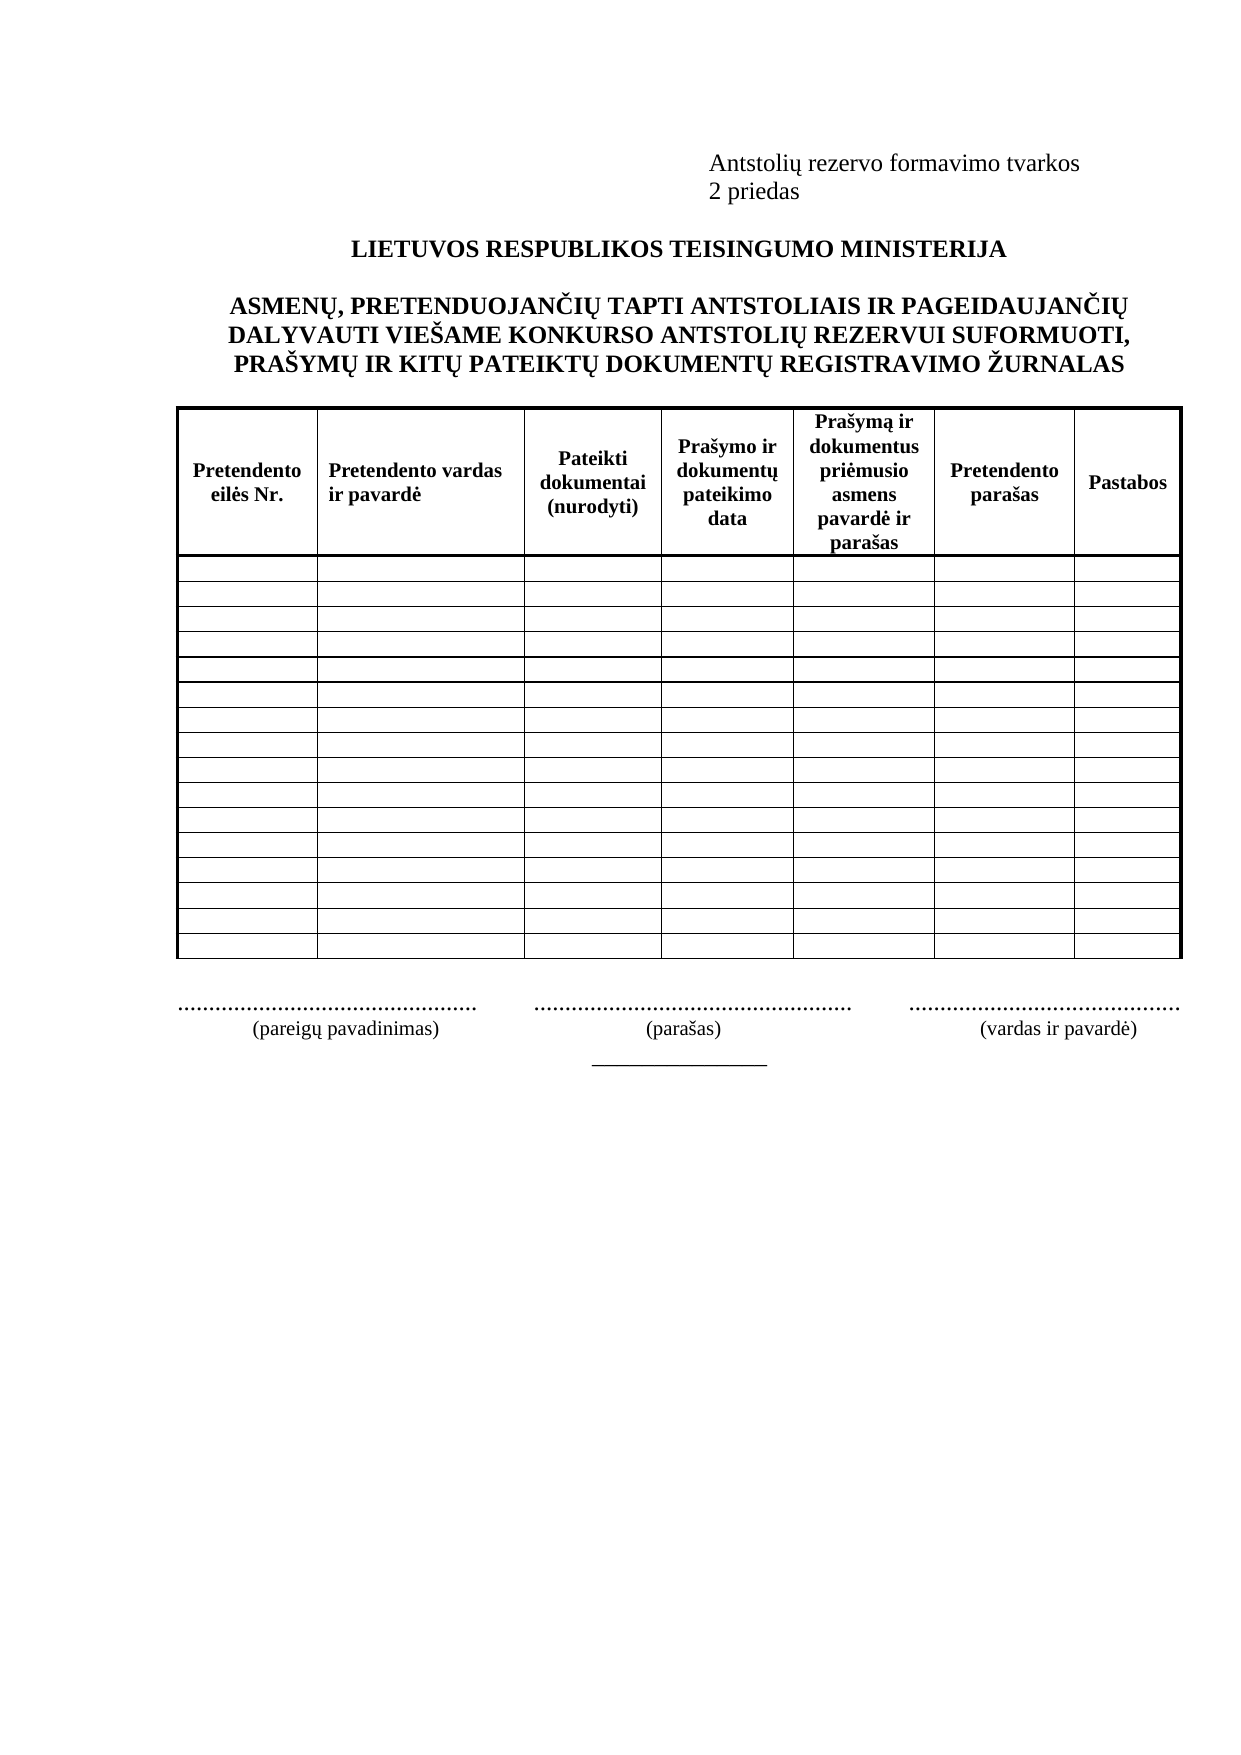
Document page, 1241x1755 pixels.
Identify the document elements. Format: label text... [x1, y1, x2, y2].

table_cell [935, 934, 1074, 958]
table_cell [525, 909, 661, 932]
text Asmenų, pretenduojančių tapti antstoliais ir pageidaujančių dalyvauti viešame konkurso antstolių rezervui suformuoti, Prašymų ir kitų pateiktų dokumentų registravimo žurnalas [177, 291, 1181, 378]
table_cell [179, 783, 317, 807]
table_cell [318, 607, 524, 631]
table_header Pateikti dokumentai (nurodyti) [525, 410, 661, 554]
table_cell [794, 783, 934, 807]
table_cell [1075, 758, 1179, 782]
table_cell [525, 632, 661, 656]
table_cell [179, 582, 317, 606]
table_cell [318, 733, 524, 757]
table_cell [794, 658, 934, 681]
table_cell [1075, 934, 1179, 958]
text (pareigų pavadinimas) (parašas) (vardas ir pavardė) [177, 1016, 1181, 1040]
table_cell [318, 557, 524, 581]
table_cell [935, 808, 1074, 832]
table_cell [662, 758, 793, 782]
table_cell [318, 909, 524, 932]
table_cell [179, 833, 317, 857]
table_cell [1075, 708, 1179, 732]
table_cell [525, 708, 661, 732]
table_cell [318, 883, 524, 907]
table_cell [1075, 632, 1179, 656]
table_cell [935, 658, 1074, 681]
table_cell [525, 607, 661, 631]
table_cell [935, 883, 1074, 907]
table_cell [318, 758, 524, 782]
text LIETUVOS RESPUBLIKOS TEISINGUMO MINISTERIJA [177, 234, 1181, 263]
table_header Prašymo ir dokumentų pateikimo data [662, 410, 793, 554]
table_cell [525, 883, 661, 907]
table_cell [525, 557, 661, 581]
table_cell [662, 808, 793, 832]
table_header Pastabos [1075, 410, 1179, 554]
table_cell [525, 934, 661, 958]
table_cell [1075, 909, 1179, 932]
table_cell [179, 607, 317, 631]
table_cell [794, 909, 934, 932]
table_cell [318, 658, 524, 681]
table_cell [318, 783, 524, 807]
table_cell [662, 934, 793, 958]
table_cell [935, 582, 1074, 606]
table_cell [794, 833, 934, 857]
table_cell [179, 808, 317, 832]
table_header Prašymą ir dokumentus priėmusio asmens pavardė ir parašas [794, 410, 934, 554]
table_cell [1075, 582, 1179, 606]
table_cell [1075, 833, 1179, 857]
table_cell [525, 833, 661, 857]
table_cell [794, 683, 934, 707]
table_cell [1075, 658, 1179, 681]
text Antstolių rezervo formavimo tvarkos [702, 148, 1181, 176]
table_cell [662, 833, 793, 857]
table_cell [318, 708, 524, 732]
table_cell [935, 758, 1074, 782]
table_header Pretendento parašas [935, 410, 1074, 554]
table_cell [179, 733, 317, 757]
table_cell [525, 758, 661, 782]
table_cell [179, 708, 317, 732]
table_cell [1075, 858, 1179, 882]
table_cell [935, 708, 1074, 732]
table_cell [1075, 683, 1179, 707]
table_cell [179, 632, 317, 656]
table_cell [179, 934, 317, 958]
table_cell [179, 683, 317, 707]
table_cell [794, 758, 934, 782]
table_header Pretendento vardas ir pavardė [318, 410, 524, 554]
table_cell [662, 733, 793, 757]
table_cell [935, 858, 1074, 882]
table_cell [318, 858, 524, 882]
table_cell [179, 909, 317, 932]
table_cell [794, 733, 934, 757]
table_cell [935, 607, 1074, 631]
table_cell [525, 582, 661, 606]
table_cell [662, 607, 793, 631]
table_cell [525, 683, 661, 707]
table_cell [935, 557, 1074, 581]
table_cell [179, 883, 317, 907]
table_cell [794, 607, 934, 631]
table_cell [662, 683, 793, 707]
table_cell [179, 758, 317, 782]
table_cell [935, 909, 1074, 932]
table_cell [794, 708, 934, 732]
table_cell [525, 808, 661, 832]
table_cell [935, 833, 1074, 857]
table_cell [662, 883, 793, 907]
table_cell [318, 833, 524, 857]
table_cell [935, 733, 1074, 757]
table_cell [1075, 557, 1179, 581]
table_cell [1075, 883, 1179, 907]
table_cell [179, 658, 317, 681]
table_cell [794, 632, 934, 656]
table_cell [662, 708, 793, 732]
table_cell [525, 658, 661, 681]
table_cell [794, 582, 934, 606]
table_cell [179, 858, 317, 882]
table_cell [794, 858, 934, 882]
table_cell [1075, 783, 1179, 807]
table_cell [179, 557, 317, 581]
table_cell [318, 582, 524, 606]
text 2 priedas [177, 176, 1181, 205]
table_cell [662, 909, 793, 932]
table_cell [662, 557, 793, 581]
table_cell [794, 808, 934, 832]
table_cell [662, 858, 793, 882]
table_cell [935, 683, 1074, 707]
text ______________ [177, 1040, 1181, 1068]
table_cell [662, 582, 793, 606]
table_cell [525, 858, 661, 882]
table_cell [935, 783, 1074, 807]
table_cell [318, 808, 524, 832]
table_cell [794, 934, 934, 958]
table_cell [935, 632, 1074, 656]
table_cell [662, 783, 793, 807]
table_cell [1075, 808, 1179, 832]
table_header Pretendento eilės Nr. [179, 410, 317, 554]
table_cell [794, 557, 934, 581]
table_cell [662, 658, 793, 681]
table_cell [525, 733, 661, 757]
table_cell [318, 934, 524, 958]
table_cell [1075, 607, 1179, 631]
table_cell [318, 683, 524, 707]
table_cell [794, 883, 934, 907]
table_cell [1075, 733, 1179, 757]
table_cell [318, 632, 524, 656]
table_cell [525, 783, 661, 807]
table_cell [662, 632, 793, 656]
